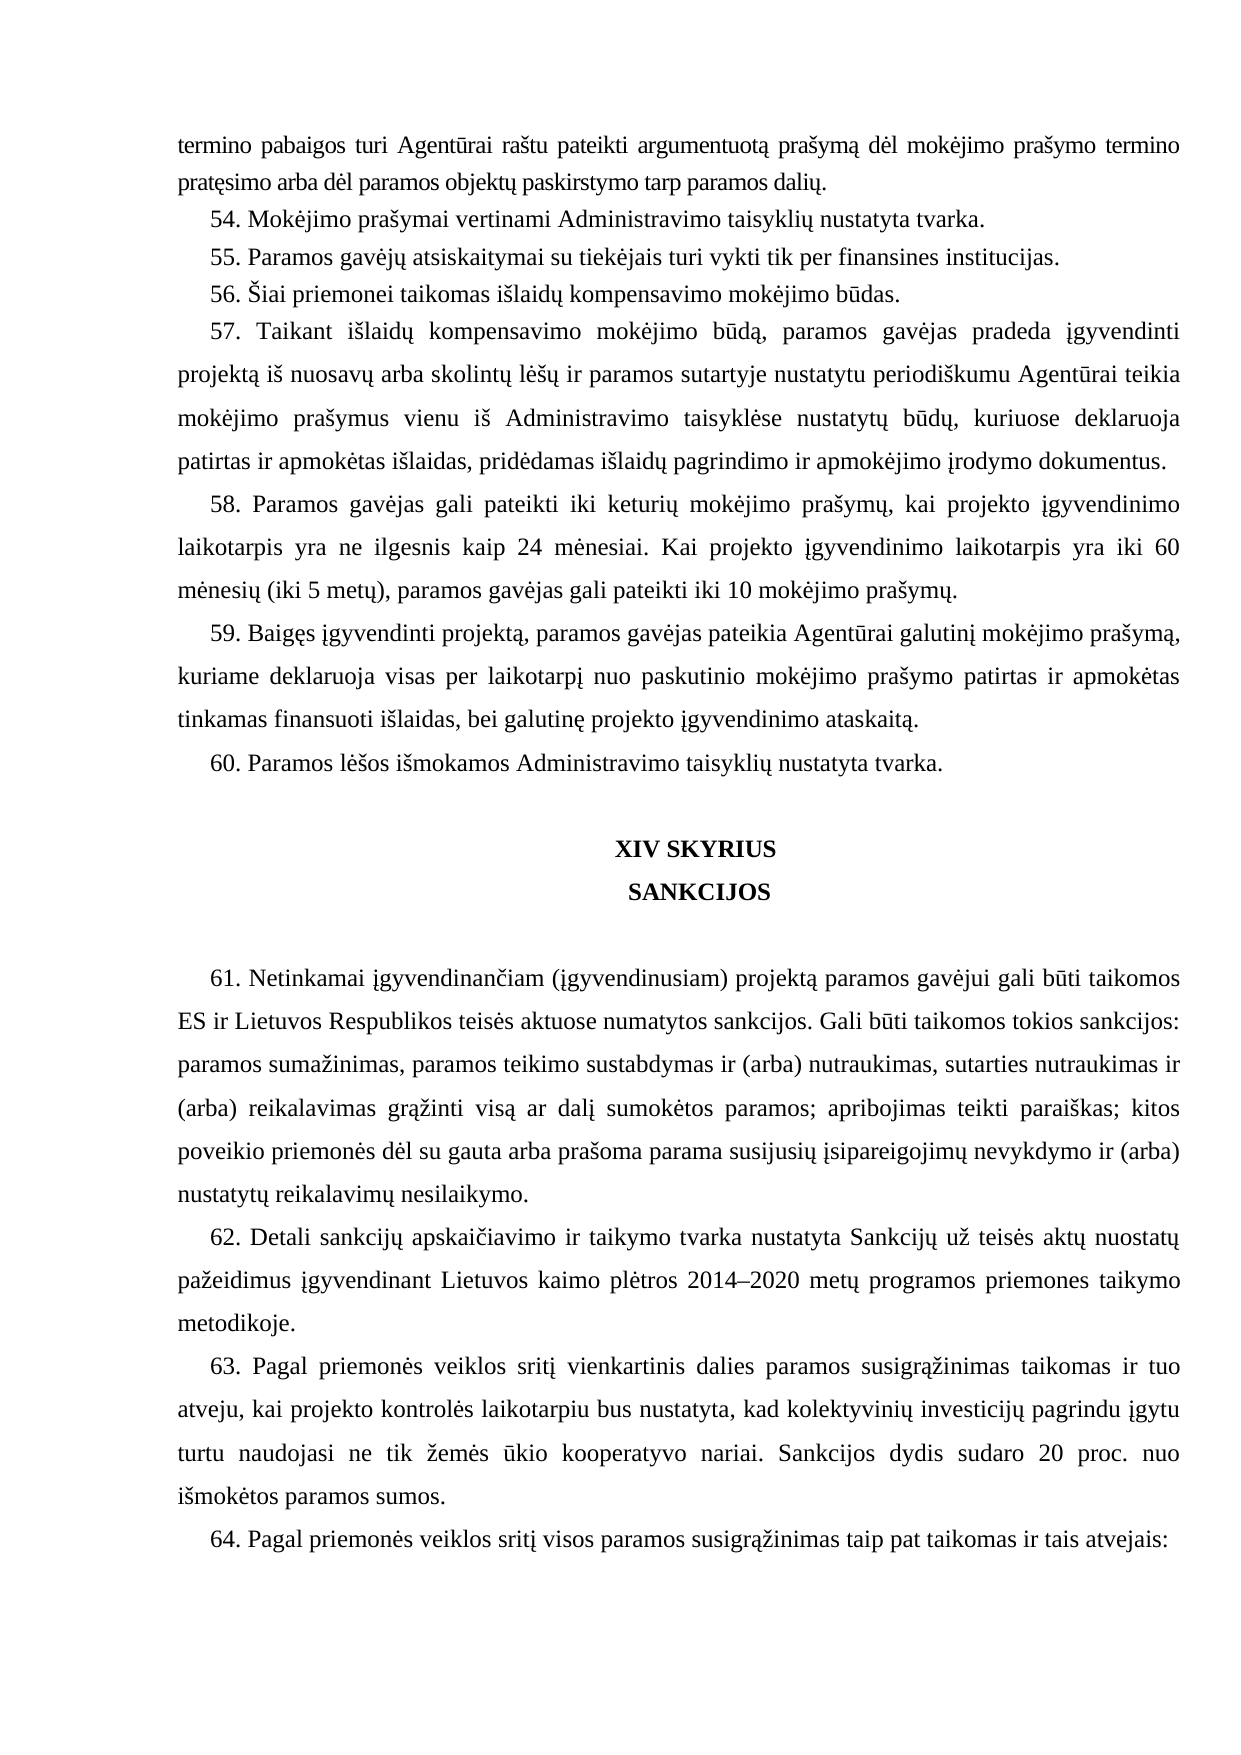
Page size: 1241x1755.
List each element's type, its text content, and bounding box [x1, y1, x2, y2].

text 60. Paramos lėšos išmokamos Administravimo taisyklių nustatyta tvarka. [177, 748, 1181, 776]
text 54. Mokėjimo prašymai vertinami Administravimo taisyklių nustatyta tvarka. [177, 204, 1181, 233]
text 57. Taikant išlaidų kompensavimo mokėjimo būdą, paramos gavėjas pradeda įgyvendinti projektą iš nuosavų arba skolintų lėšų ir paramos sutartyje nustatytu periodiškumu Agentūrai teikia mokėjimo prašymus vienu iš Administravimo taisyklėse nustatytų būdų, kuriuose deklaruoja patirtas ir apmokėtas išlaidas, pridėdamas išlaidų pagrindimo ir apmokėjimo įrodymo dokumentus. [177, 316, 1181, 474]
text 58. Paramos gavėjas gali pateikti iki keturių mokėjimo prašymų, kai projekto įgyvendinimo laikotarpis yra ne ilgesnis kaip 24 mėnesiai. Kai projekto įgyvendinimo laikotarpis yra iki 60 mėnesių (iki 5 metų), paramos gavėjas gali pateikti iki 10 mokėjimo prašymų. [177, 489, 1181, 604]
text termino pabaigos turi Agentūrai raštu pateikti argumentuotą prašymą dėl mokėjimo prašymo termino pratęsimo arba dėl paramos objektų paskirstymo tarp paramos dalių. [177, 130, 1181, 196]
text 61. Netinkamai įgyvendinančiam (įgyvendinusiam) projektą paramos gavėjui gali būti taikomos ES ir Lietuvos Respublikos teisės aktuose numatytos sankcijos. Gali būti taikomos tokios sankcijos: paramos sumažinimas, paramos teikimo sustabdymas ir (arba) nutraukimas, sutarties nutraukimas ir (arba) reikalavimas grąžinti visą ar dalį sumokėtos paramos; apribojimas teikti paraiškas; kitos poveikio priemonės dėl su gauta arba prašoma parama susijusių įsipareigojimų nevykdymo ir (arba) nustatytų reikalavimų nesilaikymo. [177, 963, 1181, 1208]
text 64. Pagal priemonės veiklos sritį visos paramos susigrąžinimas taip pat taikomas ir tais atvejais: [177, 1524, 1181, 1553]
text 56. Šiai priemonei taikomas išlaidų kompensavimo mokėjimo būdas. [177, 279, 1181, 308]
text SANKCIJOS [217, 877, 1181, 906]
text 62. Detali sankcijų apskaičiavimo ir taikymo tvarka nustatyta Sankcijų už teisės aktų nuostatų pažeidimus įgyvendinant Lietuvos kaimo plėtros 2014–2020 metų programos priemones taikymo metodikoje. [177, 1222, 1181, 1337]
text XIV SKYRIUS [177, 834, 1181, 863]
text 59. Baigęs įgyvendinti projektą, paramos gavėjas pateikia Agentūrai galutinį mokėjimo prašymą, kuriame deklaruoja visas per laikotarpį nuo paskutinio mokėjimo prašymo patirtas ir apmokėtas tinkamas finansuoti išlaidas, bei galutinę projekto įgyvendinimo ataskaitą. [177, 618, 1181, 733]
text 55. Paramos gavėjų atsiskaitymai su tiekėjais turi vykti tik per finansines institucijas. [177, 242, 1181, 271]
text 63. Pagal priemonės veiklos sritį vienkartinis dalies paramos susigrąžinimas taikomas ir tuo atveju, kai projekto kontrolės laikotarpiu bus nustatyta, kad kolektyvinių investicijų pagrindu įgytu turtu naudojasi ne tik žemės ūkio kooperatyvo nariai. Sankcijos dydis sudaro 20 proc. nuo išmokėtos paramos sumos. [177, 1351, 1181, 1509]
